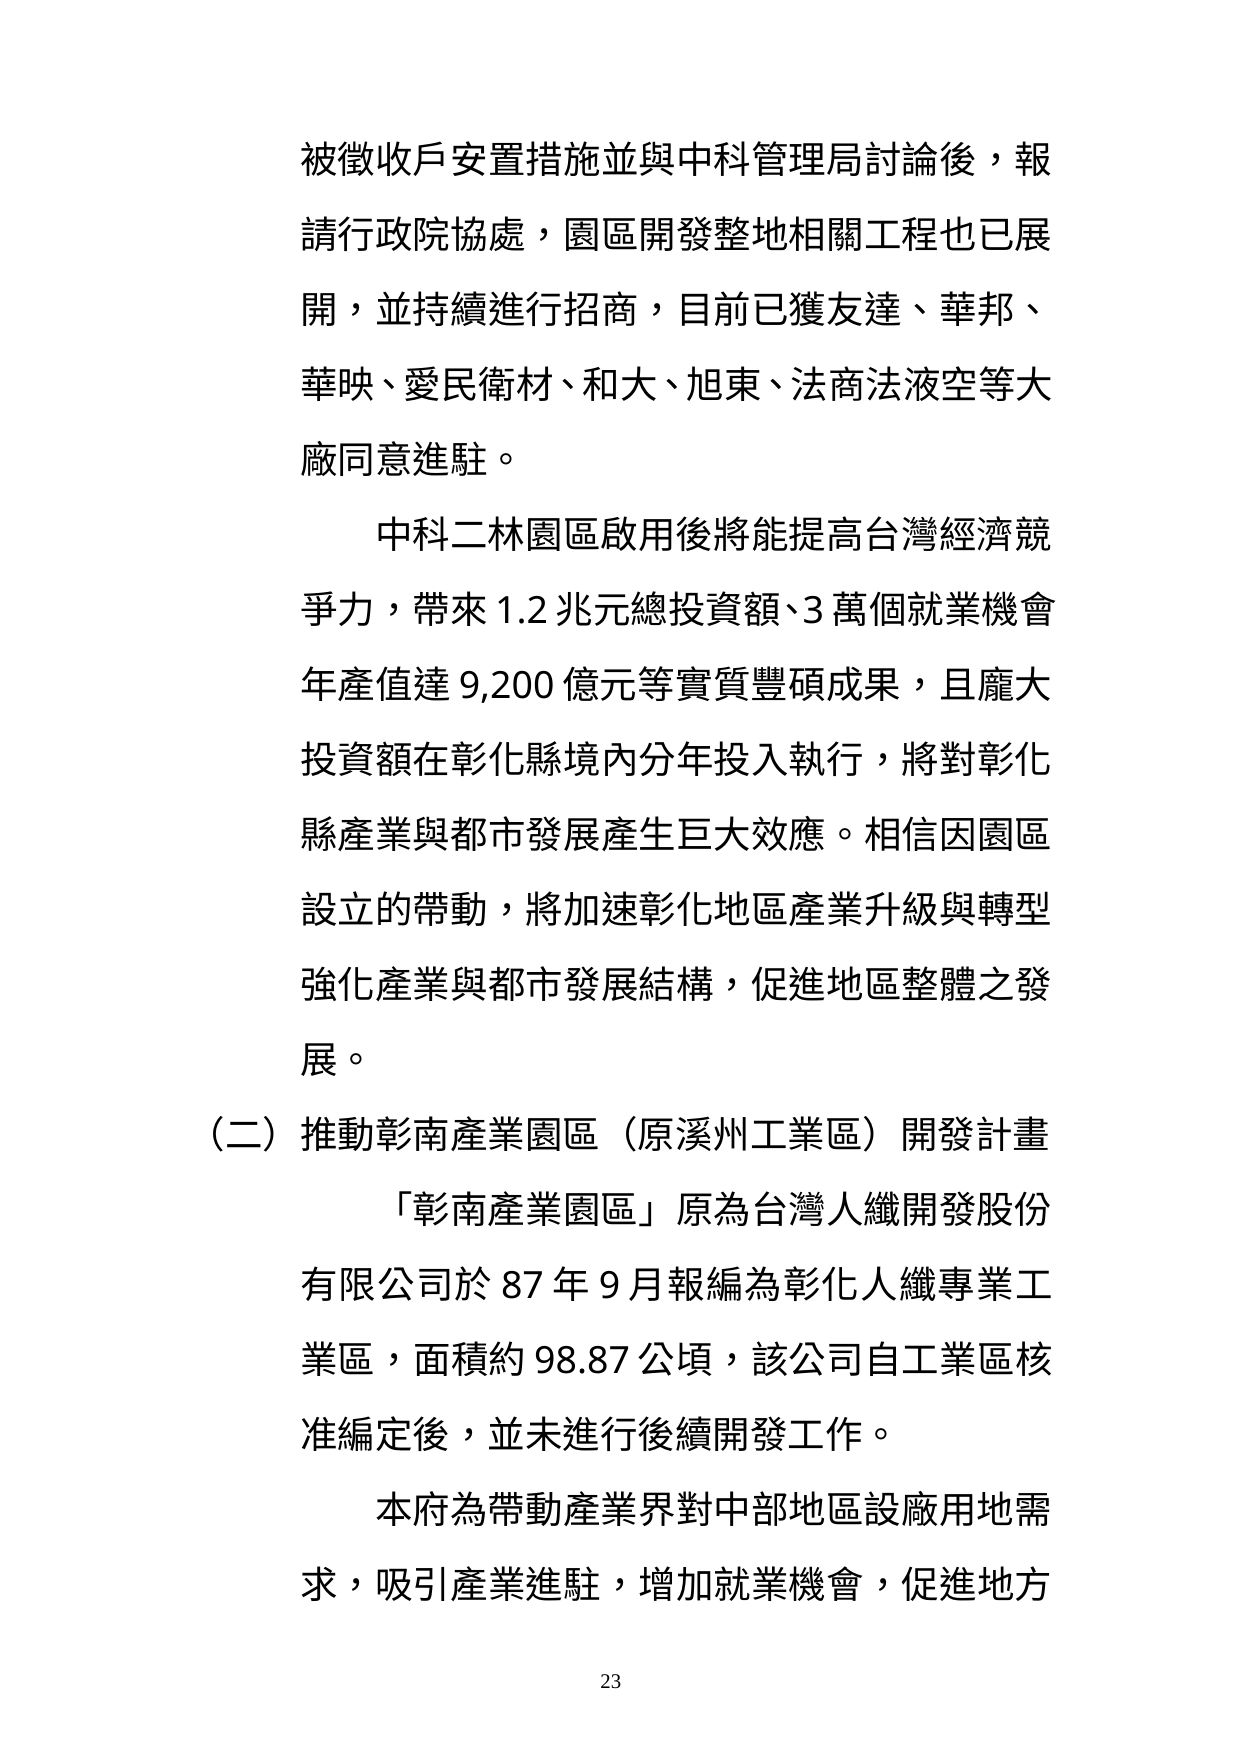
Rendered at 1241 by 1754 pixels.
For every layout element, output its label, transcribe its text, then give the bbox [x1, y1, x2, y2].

text 被徵收戶安置措施並與中科管理局討論後，報請行政院協處，園區開發整地相關工程也已展開，並持續進行招商，目前已獲友達、華邦、華映、愛民衛材、和大、旭東、法商法液空等大廠同意進駐。 [300, 120, 1053, 495]
text （二）推動彰南產業園區（原溪州工業區）開發計畫 [187, 1095, 1053, 1170]
text 中科二林園區啟用後將能提高台灣經濟競爭力，帶來1.2兆元總投資額、3萬個就業機會、年產值達9,200億元等實質豐碩成果，且龐大投資額在彰化縣境內分年投入執行，將對彰化縣產業與都市發展產生巨大效應。相信因園區設立的帶動，將加速彰化地區產業升級與轉型，強化產業與都市發展結構，促進地區整體之發展。 [300, 495, 1053, 1095]
text 「彰南產業園區」原為台灣人纖開發股份有限公司於87年9月報編為彰化人纖專業工業區，面積約98.87公頃，該公司自工業區核准編定後，並未進行後續開發工作。 [300, 1170, 1053, 1470]
text 本府為帶動產業界對中部地區設廠用地需求，吸引產業進駐，增加就業機會，促進地方 [300, 1470, 1053, 1620]
